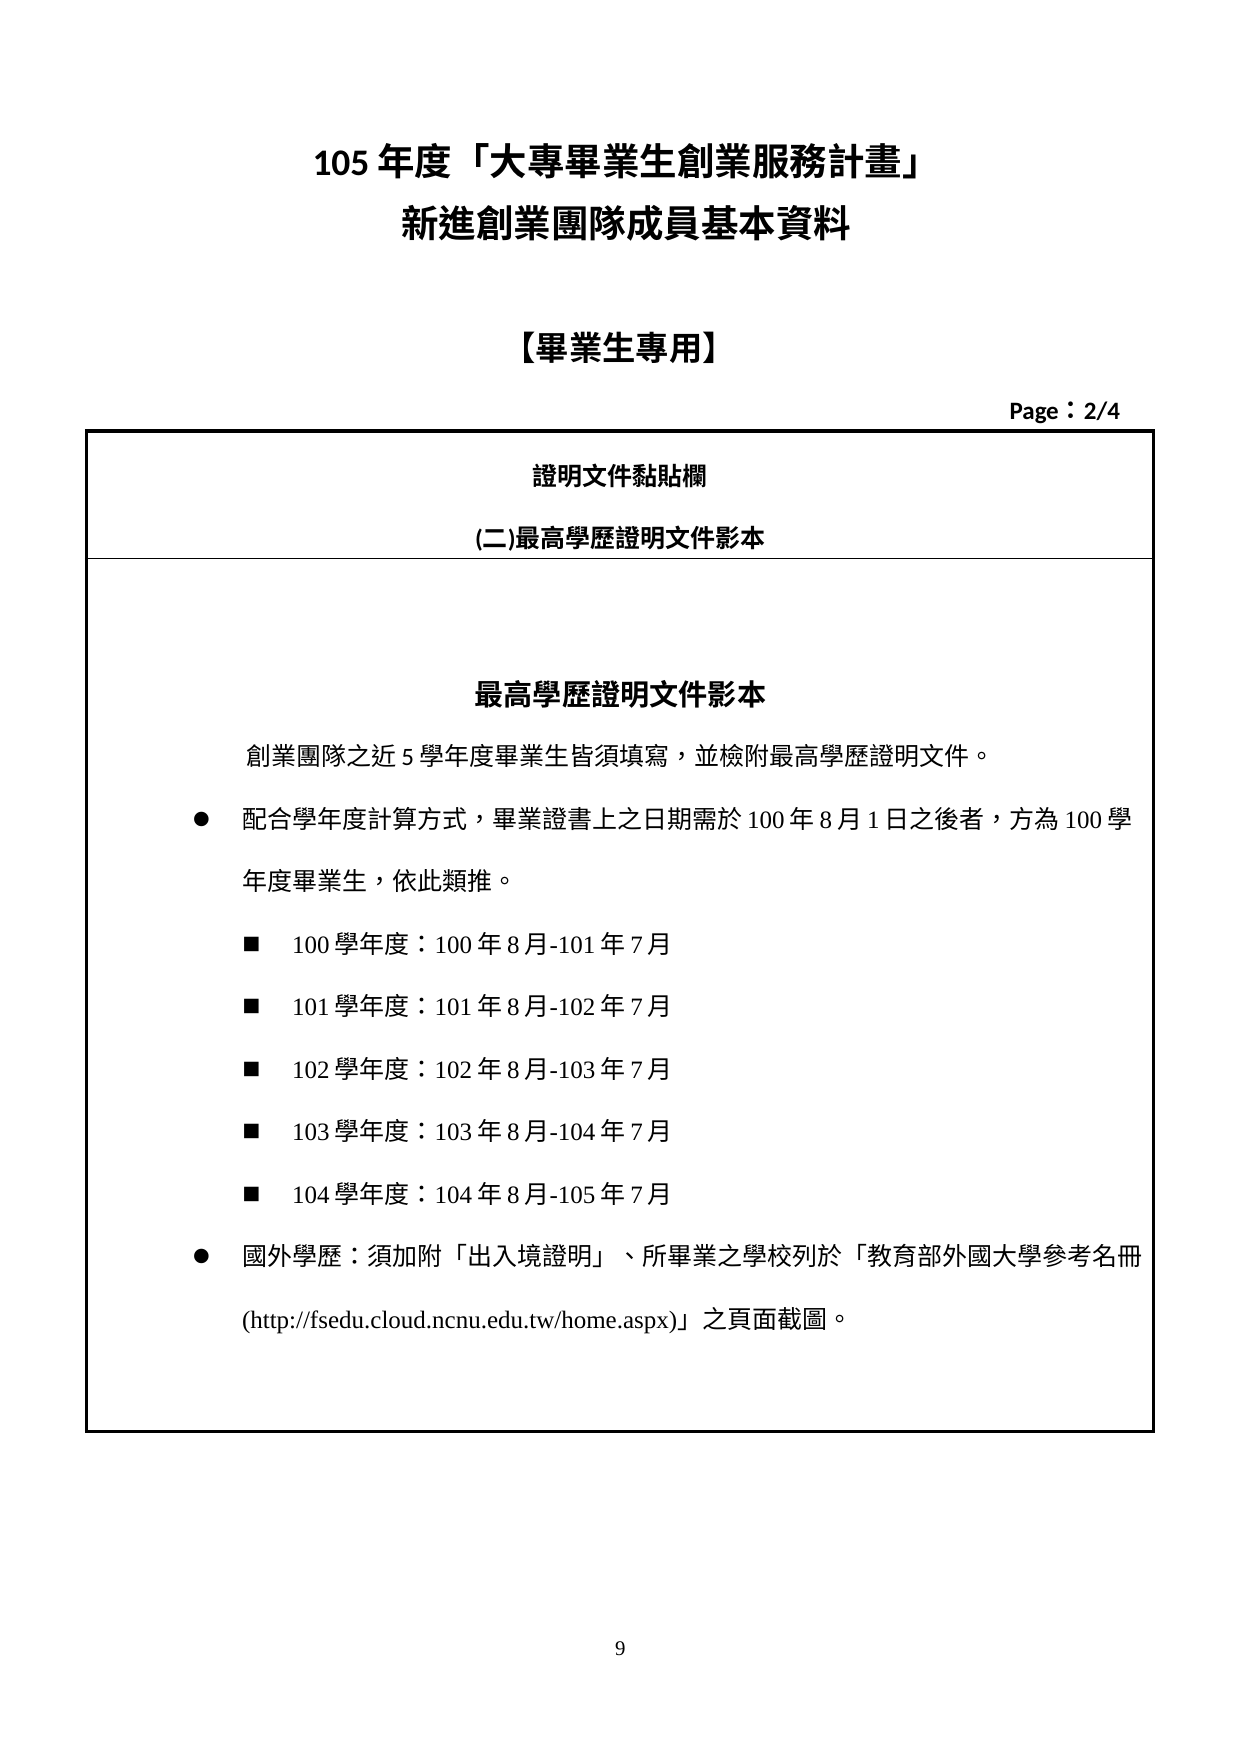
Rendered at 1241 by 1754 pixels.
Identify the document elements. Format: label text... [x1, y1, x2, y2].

text 105年度「大專畢業生創業服務計畫」 [129, 117, 1122, 179]
text 新進創業團隊成員基本資料 [129, 179, 1122, 242]
text 【畢業生專用】 [118, 304, 1120, 367]
table_cell 最高學歷證明文件影本 創業團隊之近5學年度畢業生皆須填寫，並檢附最高學歷證明文件。 配合學年度計算方式，畢業證書上之日期需於100年8月1日之後者，方為100學年度畢業生，依此類推。 100學年度：100年8月-101年7月 101學年度：101年8月-102年7月 102學年度：102年8月-103年7月 103學年度：103年8月-104年7月 104學年度：104年8月-105年7月 國外學歷：須加附「出入境證明」、所畢業之學校列於「教育部外國大學參考名冊(http://fsedu.cloud.ncnu.edu.tw/home.aspx)」之頁面截圖。 [88, 559, 1152, 1430]
table_header 證明文件黏貼欄 (二)最高學歷證明文件影本 [88, 433, 1152, 557]
text Page：2/4 [118, 367, 1120, 429]
